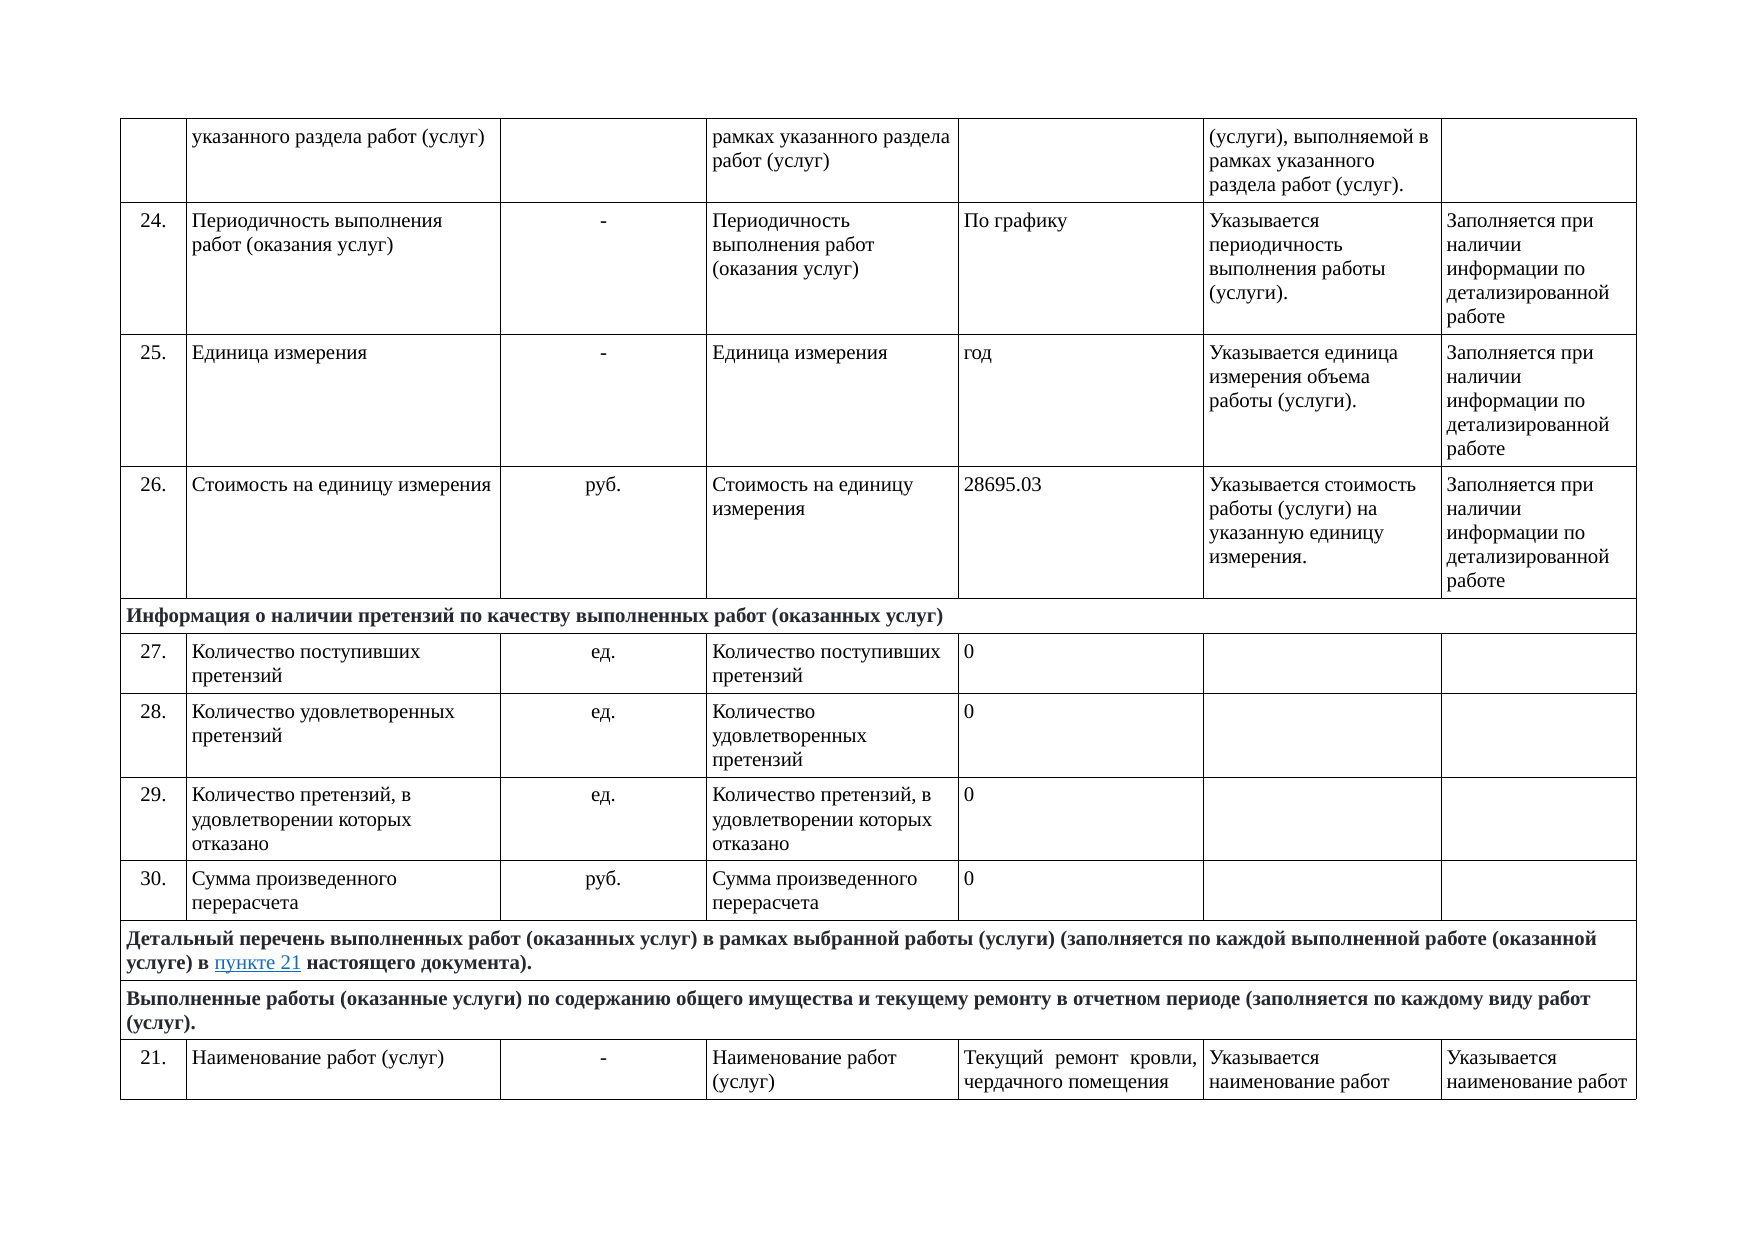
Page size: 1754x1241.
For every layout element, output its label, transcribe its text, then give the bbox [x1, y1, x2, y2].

table_cell [1204, 861, 1441, 920]
table_cell Указывается стоимость работы (услуги) на указанную единицу измерения. [1204, 467, 1441, 597]
table_cell рамках указанного раздела работ (услуг) [707, 119, 958, 202]
table_cell [1442, 119, 1636, 202]
table_cell - [501, 119, 706, 202]
table_cell ед. [501, 778, 706, 860]
table_cell Стоимость на единицу измерения [187, 467, 500, 597]
table_cell [1442, 861, 1636, 920]
table_cell [1442, 778, 1636, 860]
table_cell [959, 119, 1203, 202]
table_cell 0 [959, 778, 1203, 860]
table_cell - [501, 335, 706, 466]
table_cell Количество претензий, в удовлетворении которых отказано [187, 778, 500, 860]
table_cell Единица измерения [707, 335, 958, 466]
table_cell Количество претензий, в удовлетворении которых отказано [707, 778, 958, 860]
table_cell 29. [121, 778, 186, 860]
table_cell По графику [959, 203, 1203, 334]
table_cell год [959, 335, 1203, 466]
table_cell [1442, 694, 1636, 777]
table_cell 28695,03 [959, 467, 1203, 597]
table_cell 24. [121, 203, 186, 334]
table_cell Указывается периодичность выполнения работы (услуги). [1204, 203, 1441, 334]
table_cell - [501, 203, 706, 334]
table_cell Количество поступивших претензий [187, 634, 500, 693]
table_cell Указывается наименование работ [1442, 1040, 1636, 1099]
table_cell указанного раздела работ (услуг) [187, 119, 500, 202]
table_cell Сумма произведенного перерасчета [707, 861, 958, 920]
table_cell Количество поступивших претензий [707, 634, 958, 693]
table_cell руб. [501, 861, 706, 920]
table_cell [1442, 634, 1636, 693]
table_cell [1204, 778, 1441, 860]
table_cell 0 [959, 694, 1203, 777]
table_cell Количество удовлетворенных претензий [707, 694, 958, 777]
table_cell [121, 119, 186, 202]
table_cell - [501, 1040, 706, 1099]
table_cell 26. [121, 467, 186, 597]
table_cell Детальный перечень выполненных работ (оказанных услуг) в рамках выбранной работы (услуги) (заполняется по каждой выполненной работе (оказанной услуге) в пункте 21 настоящего документа). [121, 921, 1636, 980]
table_cell Периодичность выполнения работ (оказания услуг) [187, 203, 500, 334]
table_cell Заполняется при наличии информации по детализированной работе [1442, 203, 1636, 334]
table_cell [1204, 694, 1441, 777]
table_cell Указывается наименование работ [1204, 1040, 1441, 1099]
table_cell [1204, 634, 1441, 693]
table_cell 25. [121, 335, 186, 466]
table_cell Заполняется при наличии информации по детализированной работе [1442, 335, 1636, 466]
table_cell 21. [121, 1040, 186, 1099]
table_cell Периодичность выполнения работ (оказания услуг) [707, 203, 958, 334]
table_cell 27. [121, 634, 186, 693]
table_cell Наименование работ (услуг) [187, 1040, 500, 1099]
table_cell 30. [121, 861, 186, 920]
table_cell Единица измерения [187, 335, 500, 466]
table_cell 0 [959, 861, 1203, 920]
table_cell 0 [959, 634, 1203, 693]
table_cell Информация о наличии претензий по качеству выполненных работ (оказанных услуг) [121, 599, 1636, 633]
table_cell Стоимость на единицу измерения [707, 467, 958, 597]
table_cell 28. [121, 694, 186, 777]
table_cell ед. [501, 694, 706, 777]
table_cell Выполненные работы (оказанные услуги) по содержанию общего имущества и текущему ремонту в отчетном периоде (заполняется по каждому виду работ (услуг). [121, 981, 1636, 1039]
table_cell Текущий ремонт кровли, чердачного помещения [959, 1040, 1203, 1099]
table_cell Наименование работ (услуг) [707, 1040, 958, 1099]
table_cell ед. [501, 634, 706, 693]
table_cell (услуги), выполняемой в рамках указанного раздела работ (услуг). [1204, 119, 1441, 202]
table_cell Сумма произведенного перерасчета [187, 861, 500, 920]
table_cell руб. [501, 467, 706, 597]
table_cell Указывается единица измерения объема работы (услуги). [1204, 335, 1441, 466]
table_cell Количество удовлетворенных претензий [187, 694, 500, 777]
table_cell Заполняется при наличии информации по детализированной работе [1442, 467, 1636, 597]
